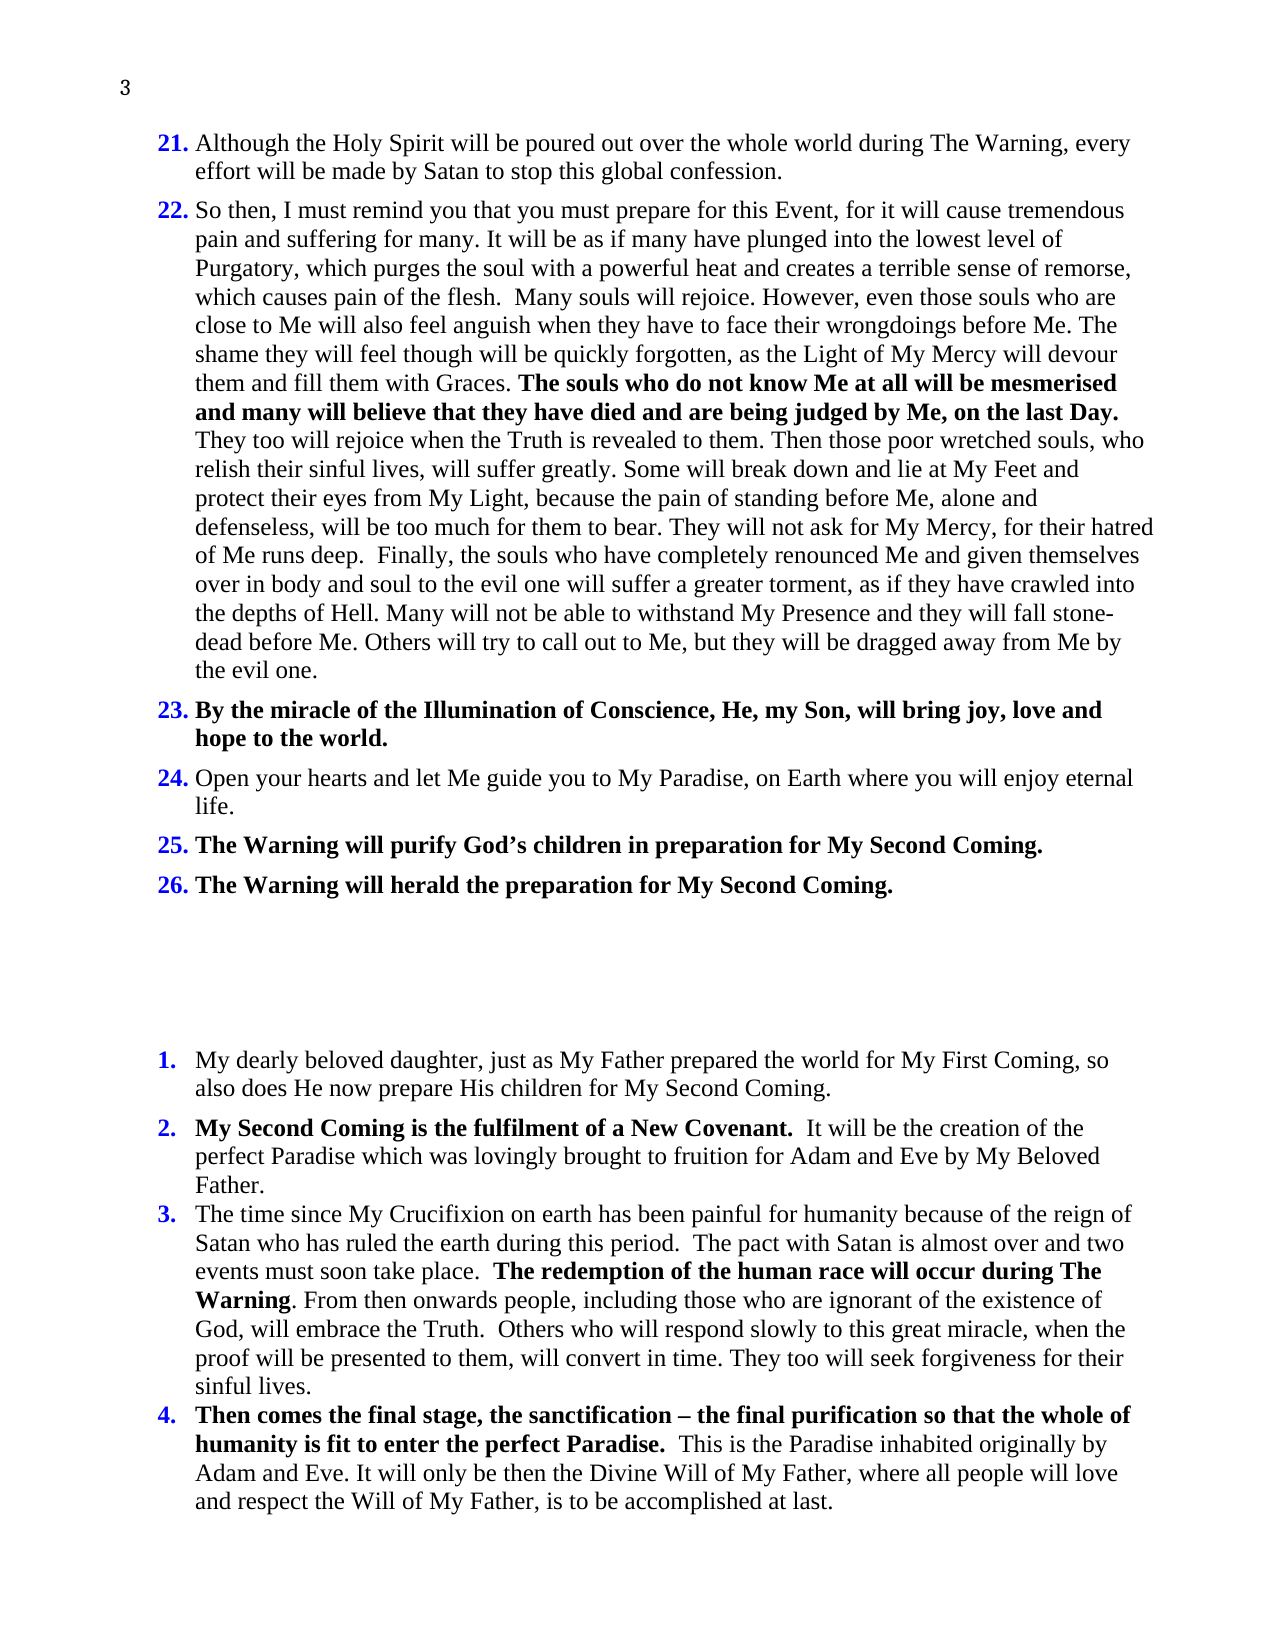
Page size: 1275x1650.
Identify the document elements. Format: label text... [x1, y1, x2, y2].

list So then, I must remind you that you must prepare for this Event, for it will cause tremendous pain and suffering for many. It will be as if many have plunged into the lowest level of Purgatory, which purges the soul with a powerful heat and creates a terrible sense of remorse, which causes pain of the flesh. Many souls will rejoice. However, even those souls who are close to Me will also feel anguish when they have to face their wrongdoings before Me. The shame they will feel though will be quickly forgotten, as the Light of My Mercy will devour them and fill them with Graces. The souls who do not know Me at all will be mesmerised and many will believe that they have died and are being judged by Me, on the last Day. They too will rejoice when the Truth is revealed to them. Then those poor wretched souls, who relish their sinful lives, will suffer greatly. Some will break down and lie at My Feet and protect their eyes from My Light, because the pain of standing before Me, alone and defenseless, will be too much for them to bear. They will not ask for My Mercy, for their hatred of Me runs deep. Finally, the souls who have completely renounced Me and given themselves over in body and soul to the evil one will suffer a greater torment, as if they have crawled into the depths of Hell. Many will not be able to withstand My Presence and they will fall stone-dead before Me. Others will try to call out to Me, but they will be dragged away from Me by the evil one. [157, 196, 1155, 684]
list By the miracle of the Illumination of Conscience, He, my Son, will bring joy, love and hope to the world. [157, 695, 1155, 752]
list The Warning will herald the preparation for My Second Coming. [157, 870, 1155, 898]
list Open your hearts and let Me guide you to My Paradise, on Earth where you will enjoy eternal life. [157, 763, 1155, 820]
list The Warning will purify God’s children in preparation for My Second Coming. [157, 831, 1155, 859]
list Then comes the final stage, the sanctification – the final purification so that the whole of humanity is fit to enter the perfect Paradise. This is the Paradise inhabited originally by Adam and Eve. It will only be then the Divine Will of My Father, where all people will love and respect the Will of My Father, is to be accomplished at last. [157, 1400, 1155, 1515]
text What is the Second Coming ? [120, 1006, 1155, 1034]
list My Second Coming is the fulfilment of a New Covenant. It will be the creation of the perfect Paradise which was lovingly brought to fruition for Adam and Eve by My Beloved Father. [157, 1113, 1155, 1199]
list Although the Holy Spirit will be poured out over the whole world during The Warning, every effort will be made by Satan to stop this global confession. [157, 128, 1155, 185]
list My dearly beloved daughter, just as My Father prepared the world for My First Coming, so also does He now prepare His children for My Second Coming. [157, 1045, 1155, 1102]
list The time since My Crucifixion on earth has been painful for humanity because of the reign of Satan who has ruled the earth during this period. The pact with Satan is almost over and two events must soon take place. The redemption of the human race will occur during The Warning. From then onwards people, including those who are ignorant of the existence of God, will embrace the Truth. Others who will respond slowly to this great miracle, when the proof will be presented to them, will convert in time. They too will seek forgiveness for their sinful lives. [157, 1199, 1155, 1400]
